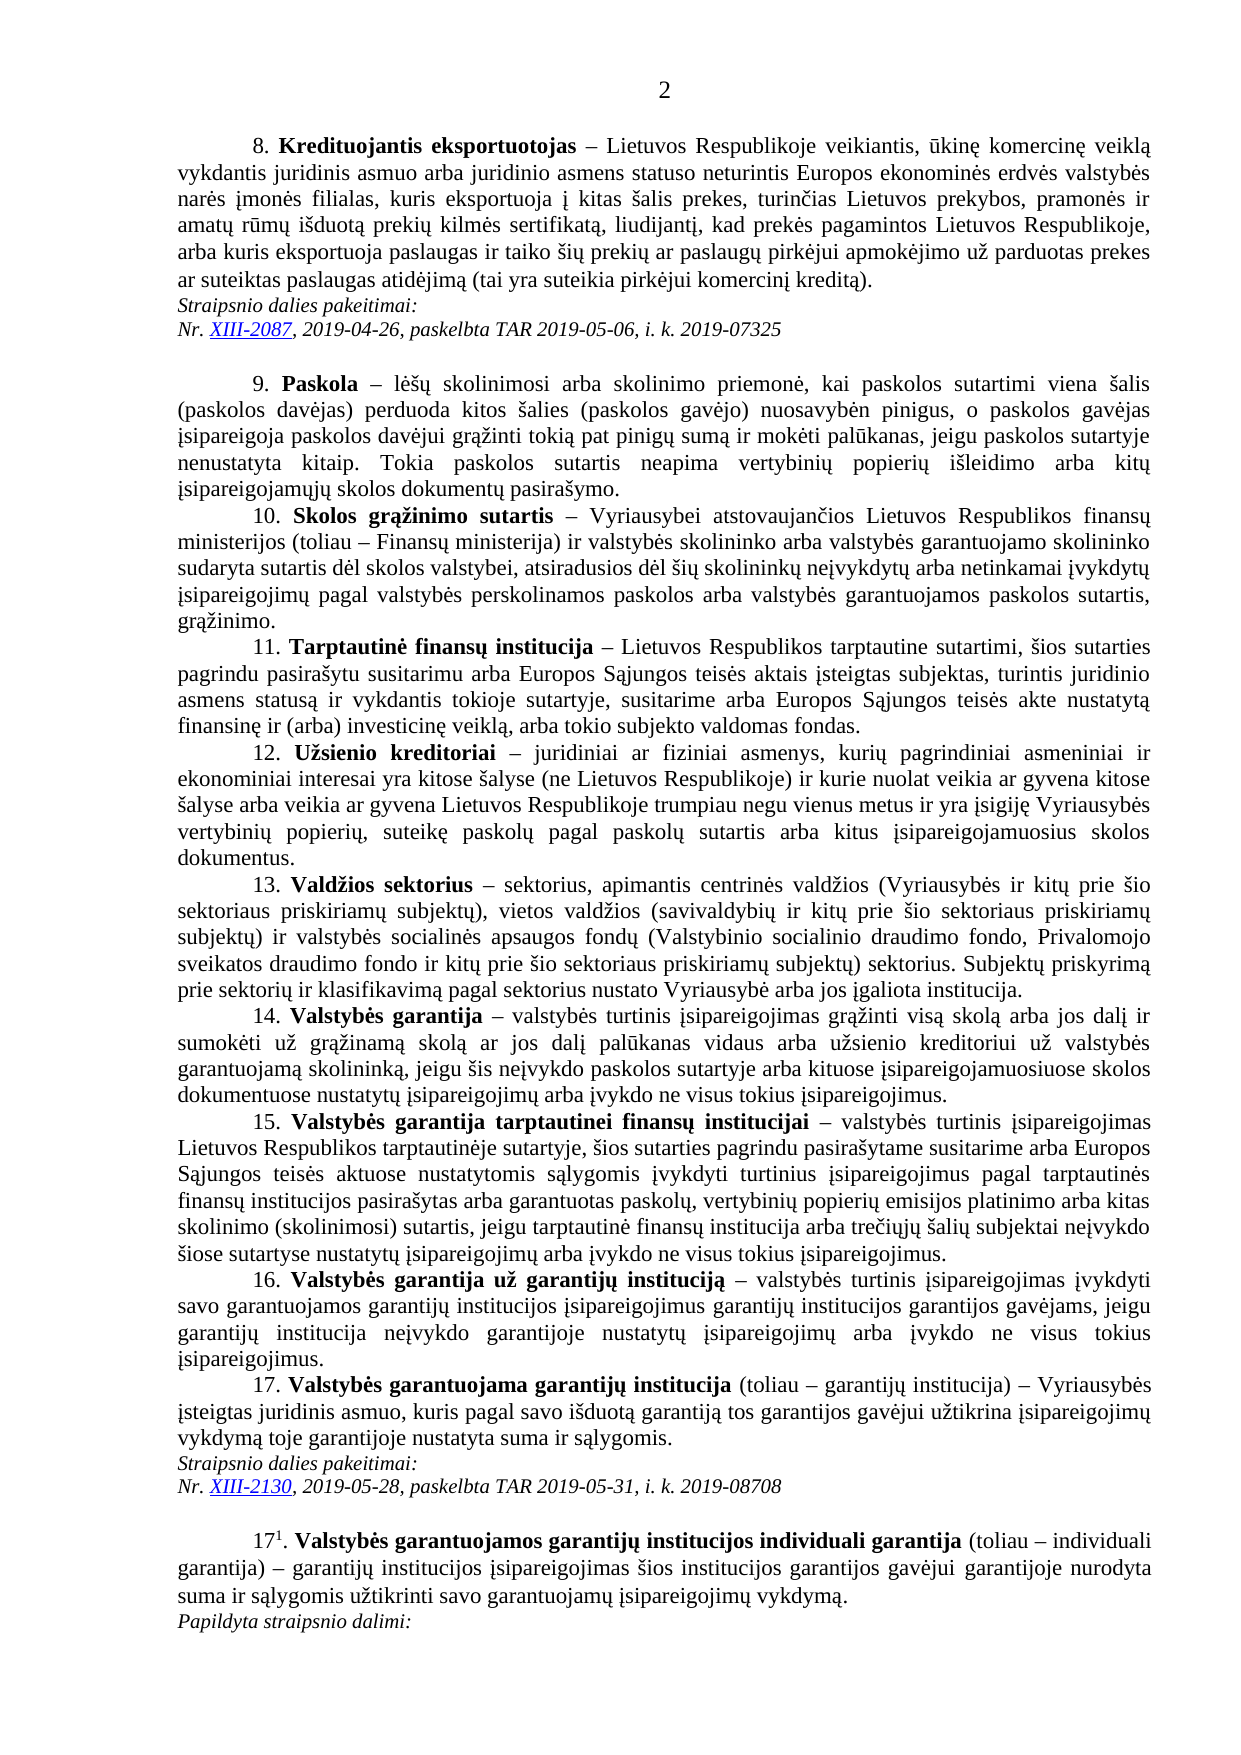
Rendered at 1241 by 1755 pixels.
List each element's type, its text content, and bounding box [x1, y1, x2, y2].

text 11. Tarptautinė finansų institucija – Lietuvos Respublikos tarptautine sutartimi, šios sutarties pagrindu pasirašytu susitarimu arba Europos Sąjungos teisės aktais įsteigtas subjektas, turintis juridinio asmens statusą ir vykdantis tokioje sutartyje, susitarime arba Europos Sąjungos teisės akte nustatytą finansinę ir (arba) investicinę veiklą, arba tokio subjekto valdomas fondas. [177, 633, 1152, 739]
text 17. Valstybės garantuojama garantijų institucija (toliau – garantijų institucija) – Vyriausybės įsteigtas juridinis asmuo, kuris pagal savo išduotą garantiją tos garantijos gavėjui užtikrina įsipareigojimų vykdymą toje garantijoje nustatyta suma ir sąlygomis. [177, 1371, 1152, 1450]
text 8. Kredituojantis eksportuotojas – Lietuvos Respublikoje veikiantis, ūkinę komercinę veiklą vykdantis juridinis asmuo arba juridinio asmens statuso neturintis Europos ekonominės erdvės valstybės narės įmonės filialas, kuris eksportuoja į kitas šalis prekes, turinčias Lietuvos prekybos, pramonės ir amatų rūmų išduotą prekių kilmės sertifikatą, liudijantį, kad prekės pagamintos Lietuvos Respublikoje, arba kuris eksportuoja paslaugas ir taiko šių prekių ar paslaugų pirkėjui apmokėjimo už parduotas prekes ar suteiktas paslaugas atidėjimą (tai yra suteikia pirkėjui komercinį kreditą). [177, 132, 1152, 293]
text Nr. XIII-2130, 2019-05-28, paskelbta TAR 2019-05-31, i. k. 2019-08708 [177, 1474, 1152, 1498]
text 9. Paskola – lėšų skolinimosi arba skolinimo priemonė, kai paskolos sutartimi viena šalis (paskolos davėjas) perduoda kitos šalies (paskolos gavėjo) nuosavybėn pinigus, o paskolos gavėjas įsipareigoja paskolos davėjui grąžinti tokią pat pinigų sumą ir mokėti palūkanas, jeigu paskolos sutartyje nenustatyta kitaip. Tokia paskolos sutartis neapima vertybinių popierių išleidimo arba kitų įsipareigojamųjų skolos dokumentų pasirašymo. [177, 370, 1152, 502]
text 14. Valstybės garantija – valstybės turtinis įsipareigojimas grąžinti visą skolą arba jos dalį ir sumokėti už grąžinamą skolą ar jos dalį palūkanas vidaus arba užsienio kreditoriui už valstybės garantuojamą skolininką, jeigu šis neįvykdo paskolos sutartyje arba kituose įsipareigojamuosiuose skolos dokumentuose nustatytų įsipareigojimų arba įvykdo ne visus tokius įsipareigojimus. [177, 1002, 1152, 1108]
text 171. Valstybės garantuojamos garantijų institucijos individuali garantija (toliau – individuali garantija) – garantijų institucijos įsipareigojimas šios institucijos garantijos gavėjui garantijoje nurodyta suma ir sąlygomis užtikrinti savo garantuojamų įsipareigojimų vykdymą. [177, 1527, 1152, 1609]
text 10. Skolos grąžinimo sutartis – Vyriausybei atstovaujančios Lietuvos Respublikos finansų ministerijos (toliau – Finansų ministerija) ir valstybės skolininko arba valstybės garantuojamo skolininko sudaryta sutartis dėl skolos valstybei, atsiradusios dėl šių skolininkų neįvykdytų arba netinkamai įvykdytų įsipareigojimų pagal valstybės perskolinamos paskolos arba valstybės garantuojamos paskolos sutartis, grąžinimo. [177, 502, 1152, 633]
text Papildyta straipsnio dalimi: [177, 1609, 1152, 1633]
text 15. Valstybės garantija tarptautinei finansų institucijai – valstybės turtinis įsipareigojimas Lietuvos Respublikos tarptautinėje sutartyje, šios sutarties pagrindu pasirašytame susitarime arba Europos Sąjungos teisės aktuose nustatytomis sąlygomis įvykdyti turtinius įsipareigojimus pagal tarptautinės finansų institucijos pasirašytas arba garantuotas paskolų, vertybinių popierių emisijos platinimo arba kitas skolinimo (skolinimosi) sutartis, jeigu tarptautinė finansų institucija arba trečiųjų šalių subjektai neįvykdo šiose sutartyse nustatytų įsipareigojimų arba įvykdo ne visus tokius įsipareigojimus. [177, 1108, 1152, 1266]
text Straipsnio dalies pakeitimai: [177, 1450, 1152, 1474]
text Straipsnio dalies pakeitimai: [177, 293, 1152, 317]
text 16. Valstybės garantija už garantijų instituciją – valstybės turtinis įsipareigojimas įvykdyti savo garantuojamos garantijų institucijos įsipareigojimus garantijų institucijos garantijos gavėjams, jeigu garantijų institucija neįvykdo garantijoje nustatytų įsipareigojimų arba įvykdo ne visus tokius įsipareigojimus. [177, 1266, 1152, 1371]
text Nr. XIII-2087, 2019-04-26, paskelbta TAR 2019-05-06, i. k. 2019-07325 [177, 317, 1152, 341]
text 13. Valdžios sektorius – sektorius, apimantis centrinės valdžios (Vyriausybės ir kitų prie šio sektoriaus priskiriamų subjektų), vietos valdžios (savivaldybių ir kitų prie šio sektoriaus priskiriamų subjektų) ir valstybės socialinės apsaugos fondų (Valstybinio socialinio draudimo fondo, Privalomojo sveikatos draudimo fondo ir kitų prie šio sektoriaus priskiriamų subjektų) sektorius. Subjektų priskyrimą prie sektorių ir klasifikavimą pagal sektorius nustato Vyriausybė arba jos įgaliota institucija. [177, 871, 1152, 1002]
text 12. Užsienio kreditoriai – juridiniai ar fiziniai asmenys, kurių pagrindiniai asmeniniai ir ekonominiai interesai yra kitose šalyse (ne Lietuvos Respublikoje) ir kurie nuolat veikia ar gyvena kitose šalyse arba veikia ar gyvena Lietuvos Respublikoje trumpiau negu vienus metus ir yra įsigiję Vyriausybės vertybinių popierių, suteikę paskolų pagal paskolų sutartis arba kitus įsipareigojamuosius skolos dokumentus. [177, 739, 1152, 871]
